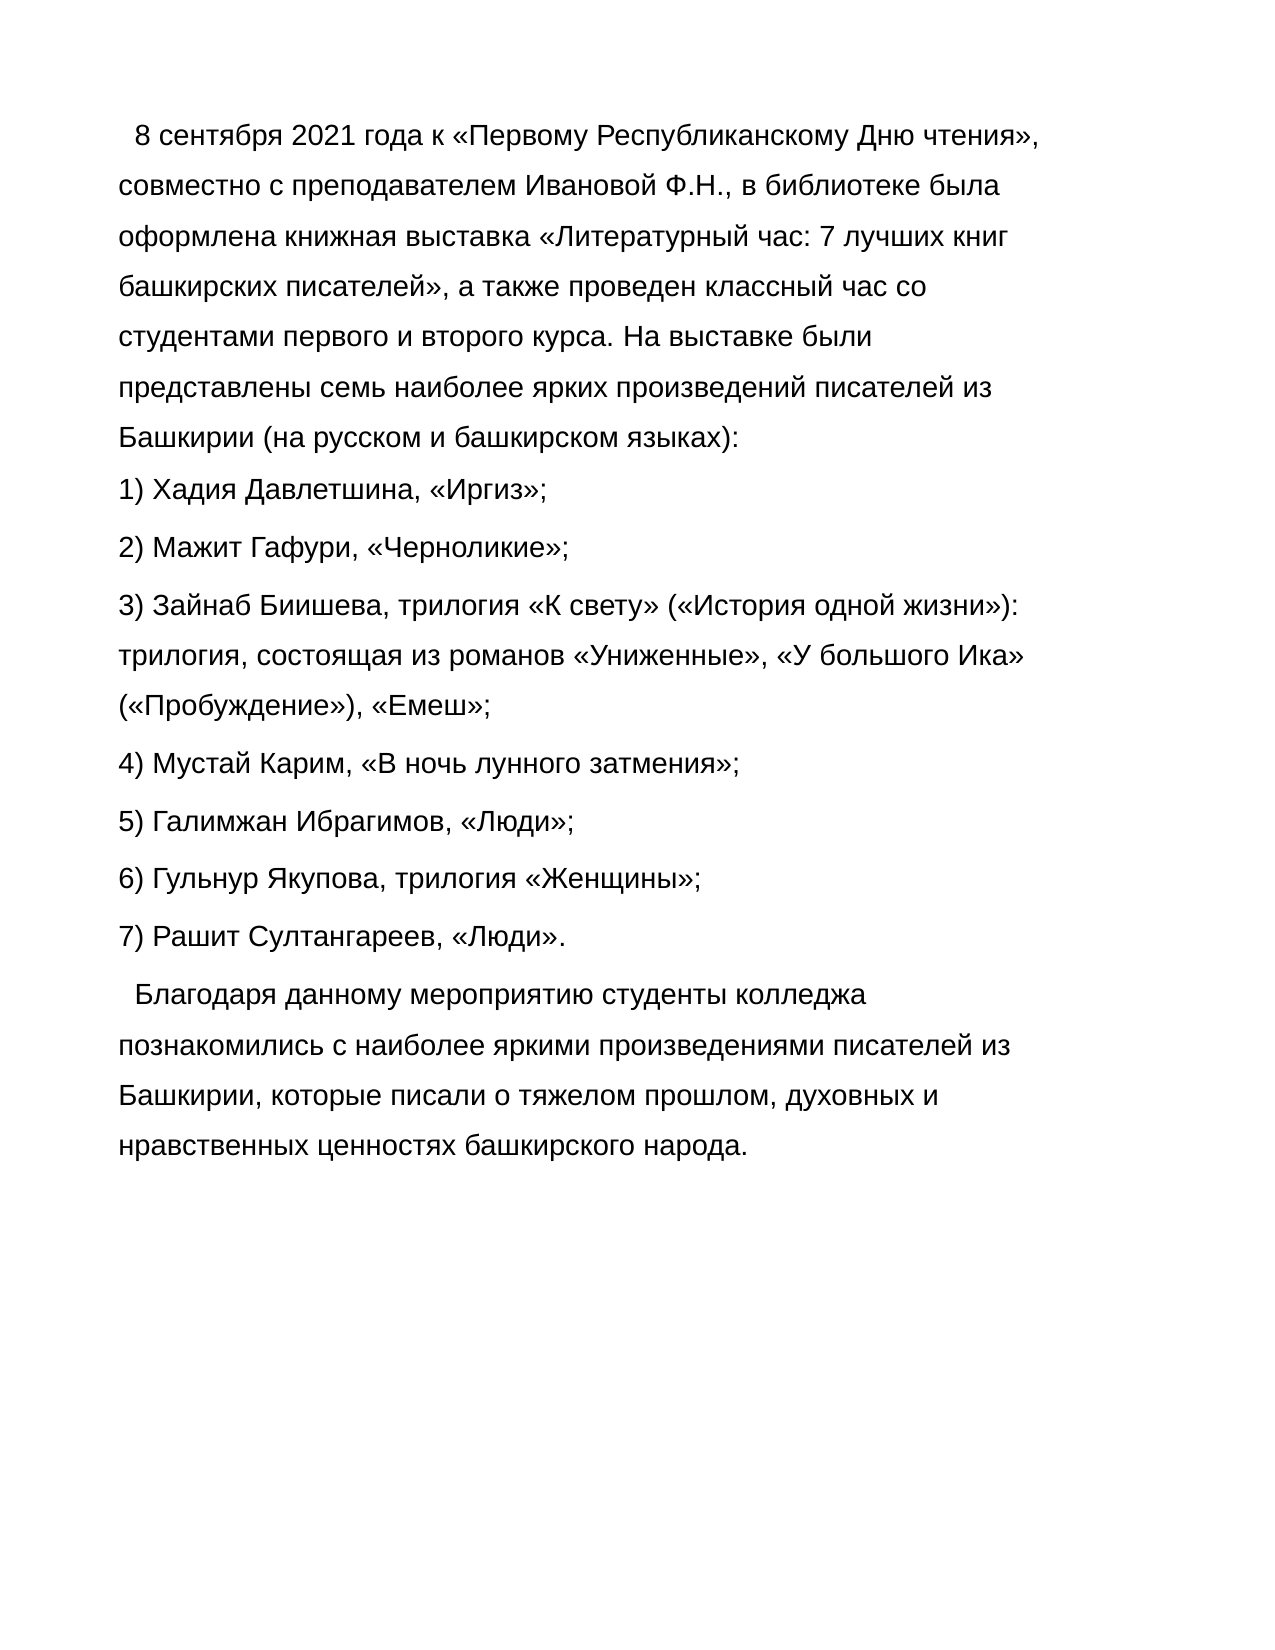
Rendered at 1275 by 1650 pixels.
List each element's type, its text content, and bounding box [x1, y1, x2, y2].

subtitle 3) Зайнаб Биишева, трилогия «К свету» («История одной жизни»): трилогия, состоящая из романов «Униженные», «У большого Ика» («Пробуждение»), «Емеш»; [118, 587, 1062, 722]
subtitle 5) Галимжан Ибрагимов, «Люди»; [118, 804, 1062, 837]
subtitle 7) Рашит Султангареев, «Люди». [118, 919, 1062, 953]
subtitle 1) Хадия Давлетшина, «Иргиз»; [118, 472, 1062, 505]
subtitle 2) Мажит Гафури, «Черноликие»; [118, 530, 1062, 563]
subtitle Благодаря данному мероприятию студенты колледжа познакомились с наиболее яркими произведениями писателей из Башкирии, которые писали о тяжелом прошлом, духовных и нравственных ценностях башкирского народа. [118, 977, 1062, 1162]
subtitle 4) Мустай Карим, «В ночь лунного затмения»; [118, 746, 1062, 779]
subtitle 8 сентября 2021 года к «Первому Республиканскому Дню чтения», совместно с преподавателем Ивановой Ф.Н., в библиотеке была оформлена книжная выставка «Литературный час: 7 лучших книг башкирских писателей», а также проведен классный час со студентами первого и второго курса. На выставке были представлены семь наиболее ярких произведений писателей из Башкирии (на русском и башкирском языках): [118, 118, 1062, 453]
subtitle 6) Гульнур Якупова, трилогия «Женщины»; [118, 862, 1062, 895]
